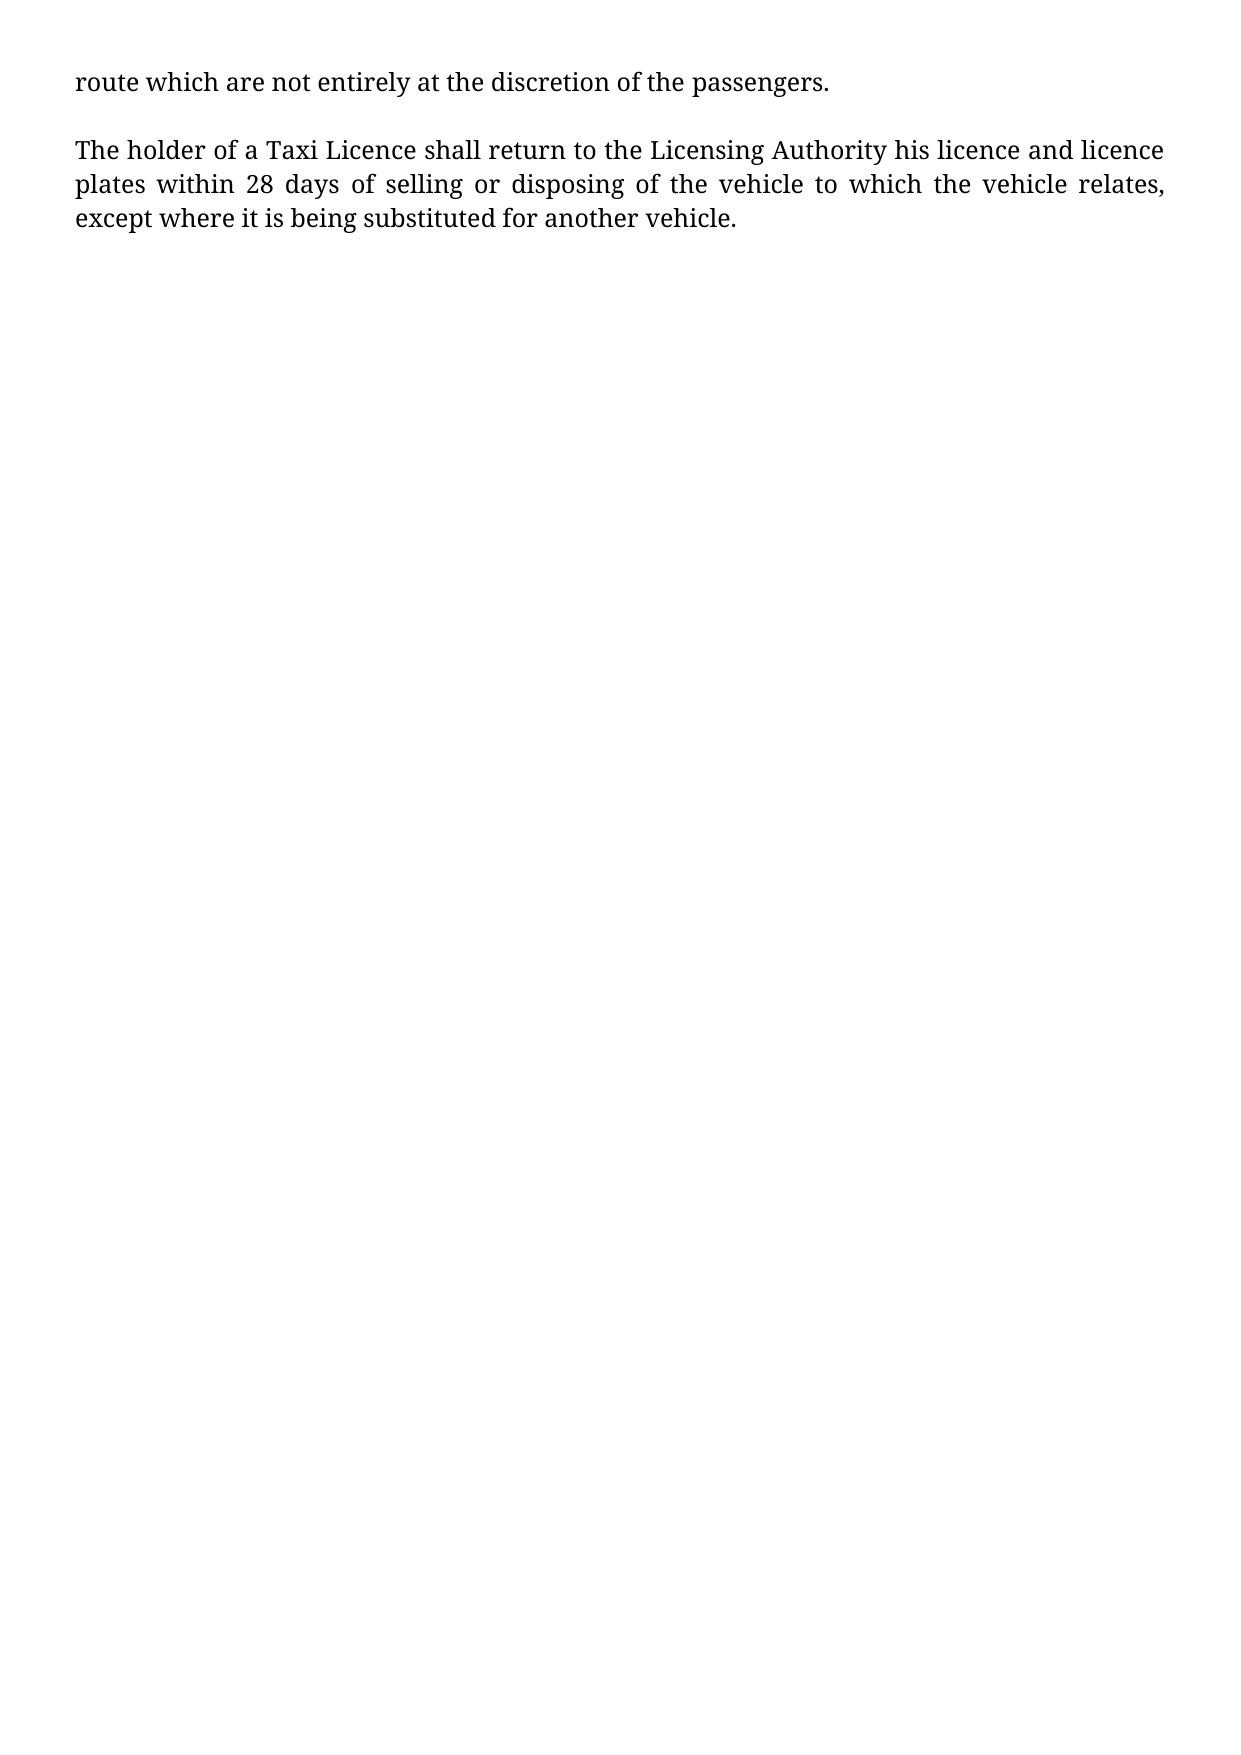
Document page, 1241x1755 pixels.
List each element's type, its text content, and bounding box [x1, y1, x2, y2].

text The holder of a Taxi Licence shall return to the Licensing Authority his licence and licence plates within 28 days of selling or disposing of the vehicle to which the vehicle relates, except where it is being substituted for another vehicle. [75, 133, 1166, 235]
text route which are not entirely at the discretion of the passengers. [75, 64, 1166, 99]
